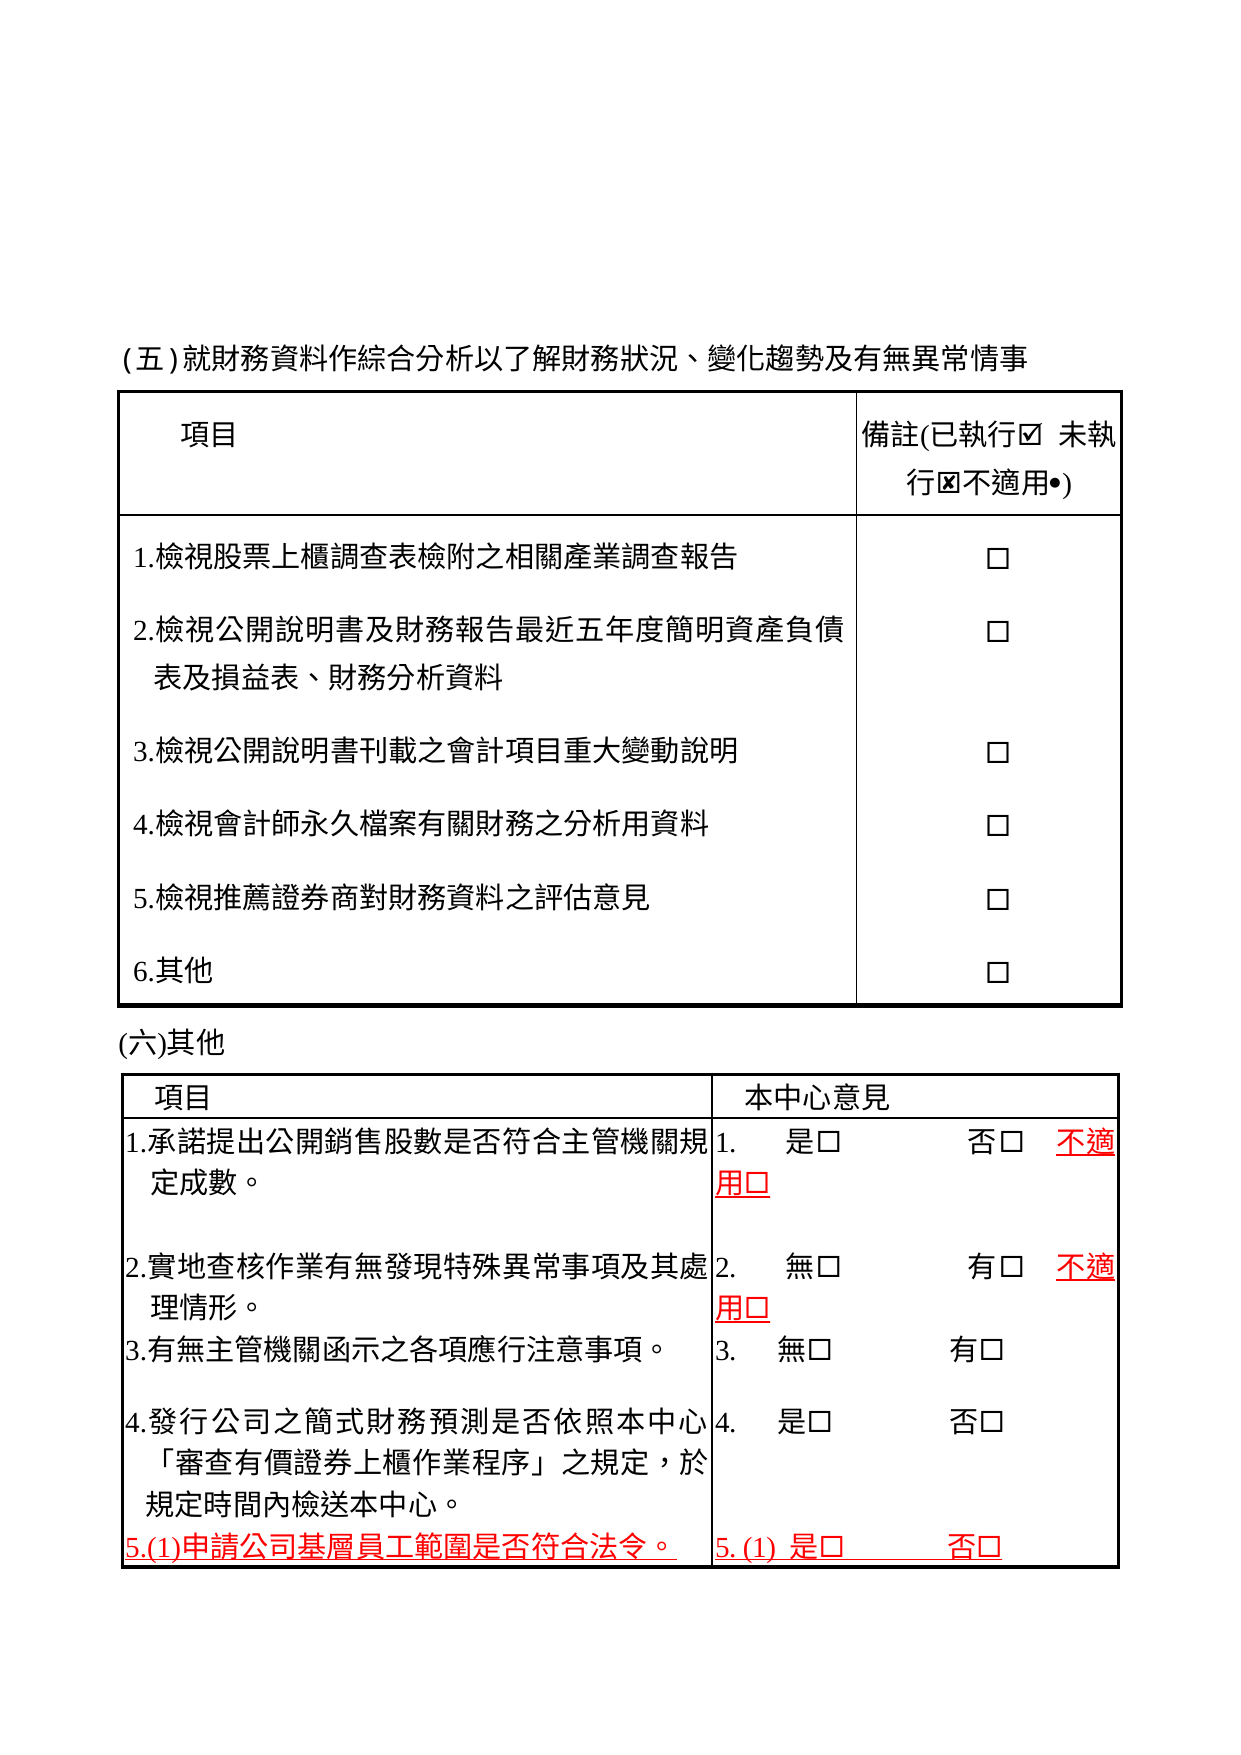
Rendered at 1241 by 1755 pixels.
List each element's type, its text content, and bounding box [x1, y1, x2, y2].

table_cell  [857, 930, 1120, 1003]
text (六)其他 [118, 1020, 1101, 1062]
table_cell 2. 無 有不適用 [713, 1244, 1117, 1327]
table_cell 5. (1) 是 否 [713, 1524, 1117, 1565]
table_cell  [857, 589, 1120, 709]
table_cell  [857, 783, 1120, 856]
table_cell  [857, 856, 1120, 930]
table_cell  [857, 709, 1120, 783]
table_cell  [857, 516, 1120, 588]
table_cell 1.承諾提出公開銷售股數是否符合主管機關規定成數。 [124, 1119, 711, 1244]
table_cell 2.檢視公開說明書及財務報告最近五年度簡明資產負債表及損益表、財務分析資料 [120, 589, 856, 709]
table_cell 6.其他 [120, 930, 856, 1003]
text (五)就財務資料作綜合分析以了解財務狀況、變化趨勢及有無異常情事 [118, 335, 1122, 378]
table_cell 4. 是 否 [713, 1399, 1117, 1524]
table_cell 5.檢視推薦證券商對財務資料之評估意見 [120, 856, 856, 930]
table_cell 1. 是 否不適用 [713, 1119, 1117, 1244]
table_header 項目 [124, 1076, 711, 1117]
table_cell 4.檢視會計師永久檔案有關財務之分析用資料 [120, 783, 856, 856]
table_header 本中心意見 [713, 1076, 1117, 1117]
table_cell 3.有無主管機關函示之各項應行注意事項。 [124, 1327, 711, 1399]
table_cell 3.檢視公開說明書刊載之會計項目重大變動說明 [120, 709, 856, 783]
table_cell 4.發行公司之簡式財務預測是否依照本中心「審查有價證券上櫃作業程序」之規定，於規定時間內檢送本中心。 [124, 1399, 711, 1524]
table_cell 2.實地查核作業有無發現特殊異常事項及其處 理情形。 [124, 1244, 711, 1327]
table_cell 1.檢視股票上櫃調查表檢附之相關產業調查報告 [120, 516, 856, 588]
table_header 備註(已執行 未執行不適用) [857, 393, 1120, 514]
table_header 項目 [120, 393, 856, 514]
table_cell 5.(1)申請公司基層員工範圍是否符合法令。 [124, 1524, 711, 1565]
table_cell 3. 無 有 [713, 1327, 1117, 1399]
